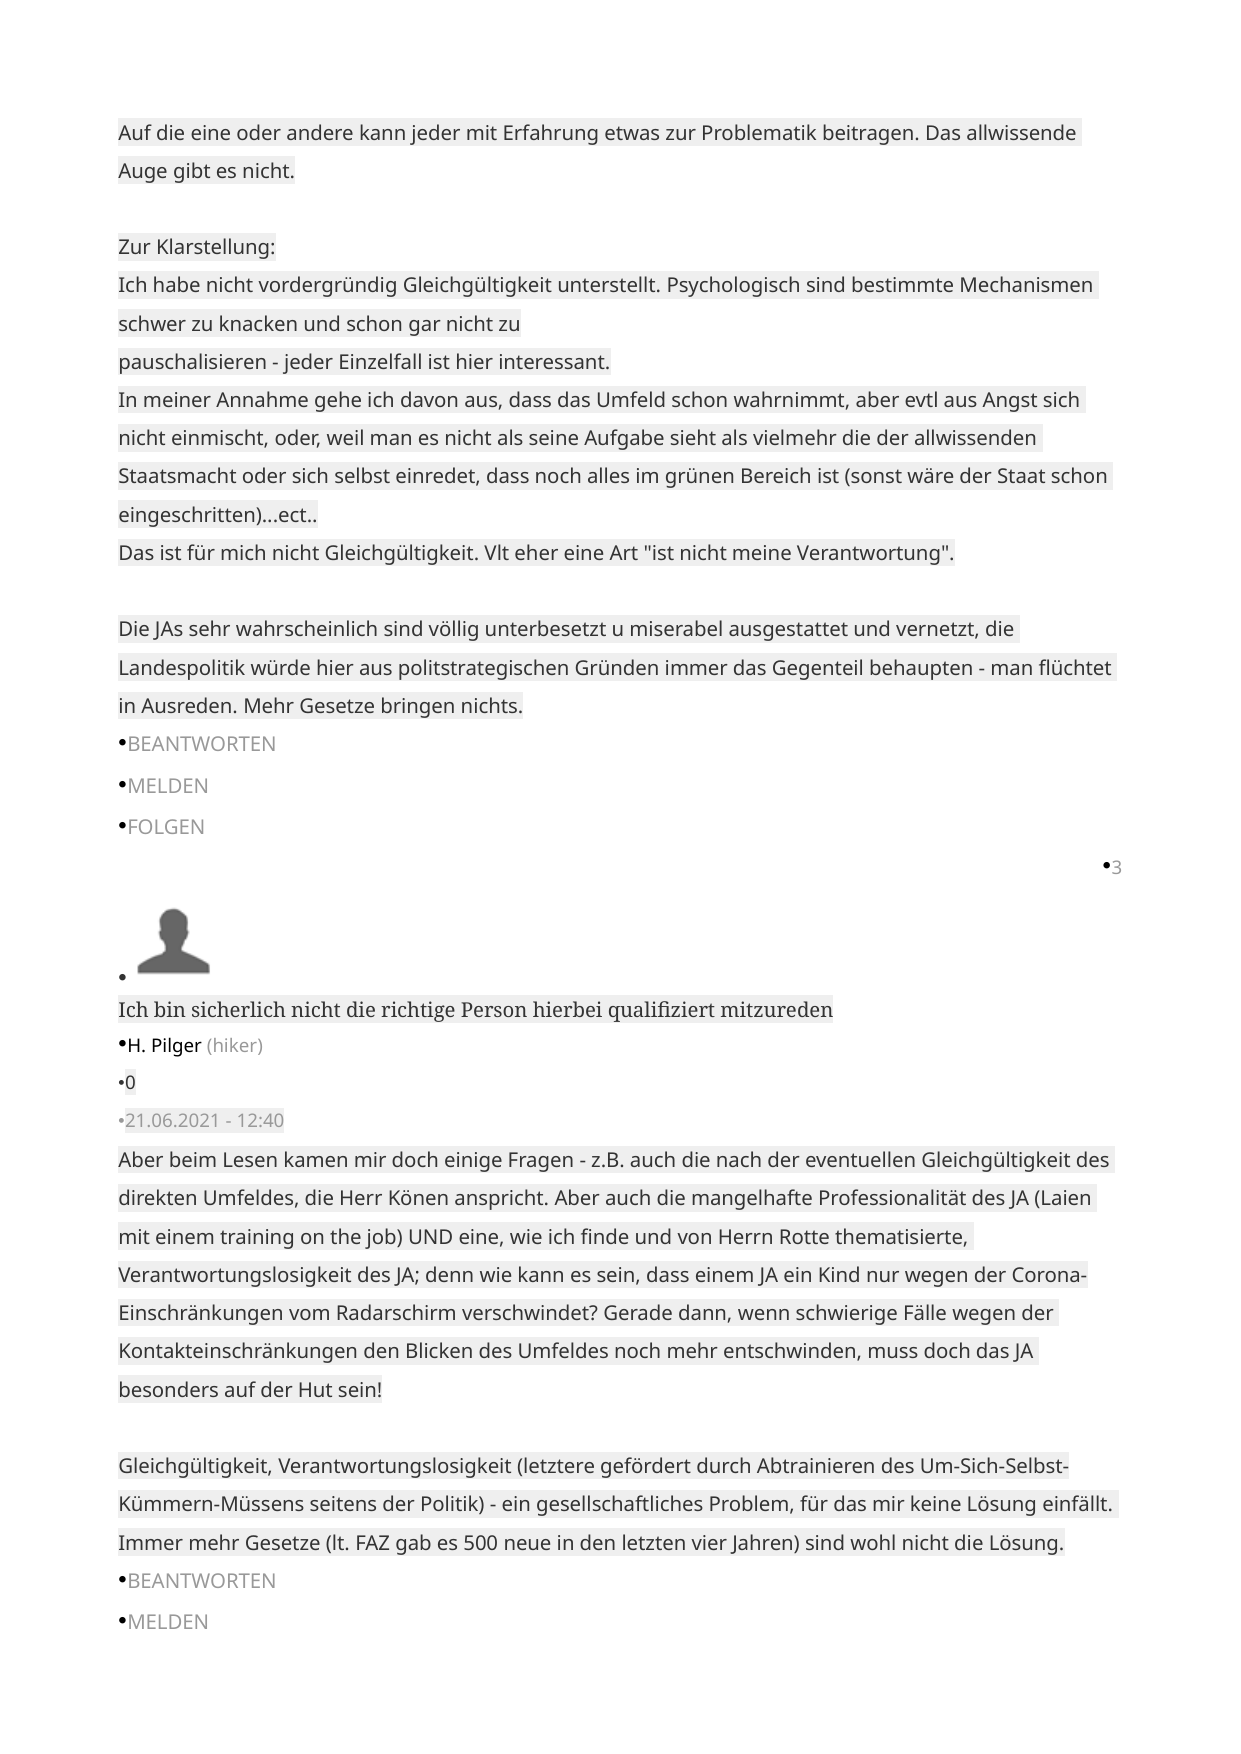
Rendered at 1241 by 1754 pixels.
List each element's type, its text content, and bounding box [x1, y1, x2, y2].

list 0 [118, 1069, 1122, 1095]
list Auf die eine oder andere kann jeder mit Erfahrung etwas zur Problematik beitragen. Das allwissende Auge gibt es nicht. Zur Klarstellung: Ich habe nicht vordergründig Gleichgültigkeit unterstellt. Psychologisch sind bestimmte Mechanismen schwer zu knacken und schon gar nicht zu pauschalisieren - jeder Einzelfall ist hier interessant. In meiner Annahme gehe ich davon aus, dass das Umfeld schon wahrnimmt, aber evtl aus Angst sich nicht einmischt, oder, weil man es nicht als seine Aufgabe sieht als vielmehr die der allwissenden Staatsmacht oder sich selbst einredet, dass noch alles im grünen Bereich ist (sonst wäre der Staat schon eingeschritten)...ect.. Das ist für mich nicht Gleichgültigkeit. Vlt eher eine Art "ist nicht meine Verantwortung". Die JAs sehr wahrscheinlich sind völlig unterbesetzt u miserabel ausgestattet und vernetzt, die Landespolitik würde hier aus politstrategischen Gründen immer das Gegenteil behaupten - man flüchtet in Ausreden. Mehr Gesetze bringen nichts. [118, 118, 1122, 719]
list Ich bin sicherlich nicht die richtige Person hierbei qualifiziert mitzureden [118, 995, 1122, 1023]
list 21.06.2021 - 12:40 [118, 1108, 1122, 1133]
list BEANTWORTEN [118, 730, 1122, 757]
list MELDEN [118, 771, 1122, 799]
list MELDEN [118, 1608, 1122, 1636]
list 3 [118, 854, 1122, 880]
list H. Pilger (hiker) [118, 1031, 1122, 1057]
list FOLGEN [118, 813, 1122, 841]
list BEANTWORTEN [118, 1566, 1122, 1594]
picture [127, 892, 221, 987]
list Aber beim Lesen kamen mir doch einige Fragen - z.B. auch die nach der eventuellen Gleichgültigkeit des direkten Umfeldes, die Herr Könen anspricht. Aber auch die mangelhafte Professionalität des JA (Laien mit einem training on the job) UND eine, wie ich finde und von Herrn Rotte thematisierte, Verantwortungslosigkeit des JA; denn wie kann es sein, dass einem JA ein Kind nur wegen der Corona-Einschränkungen vom Radarschirm verschwindet? Gerade dann, wenn schwierige Fälle wegen der Kontakteinschränkungen den Blicken des Umfeldes noch mehr entschwinden, muss doch das JA besonders auf der Hut sein! Gleichgültigkeit, Verantwortungslosigkeit (letztere gefördert durch Abtrainieren des Um-Sich-Selbst-Kümmern-Müssens seitens der Politik) - ein gesellschaftliches Problem, für das mir keine Lösung einfällt. Immer mehr Gesetze (lt. FAZ gab es 500 neue in den letzten vier Jahren) sind wohl nicht die Lösung. [118, 1146, 1122, 1556]
